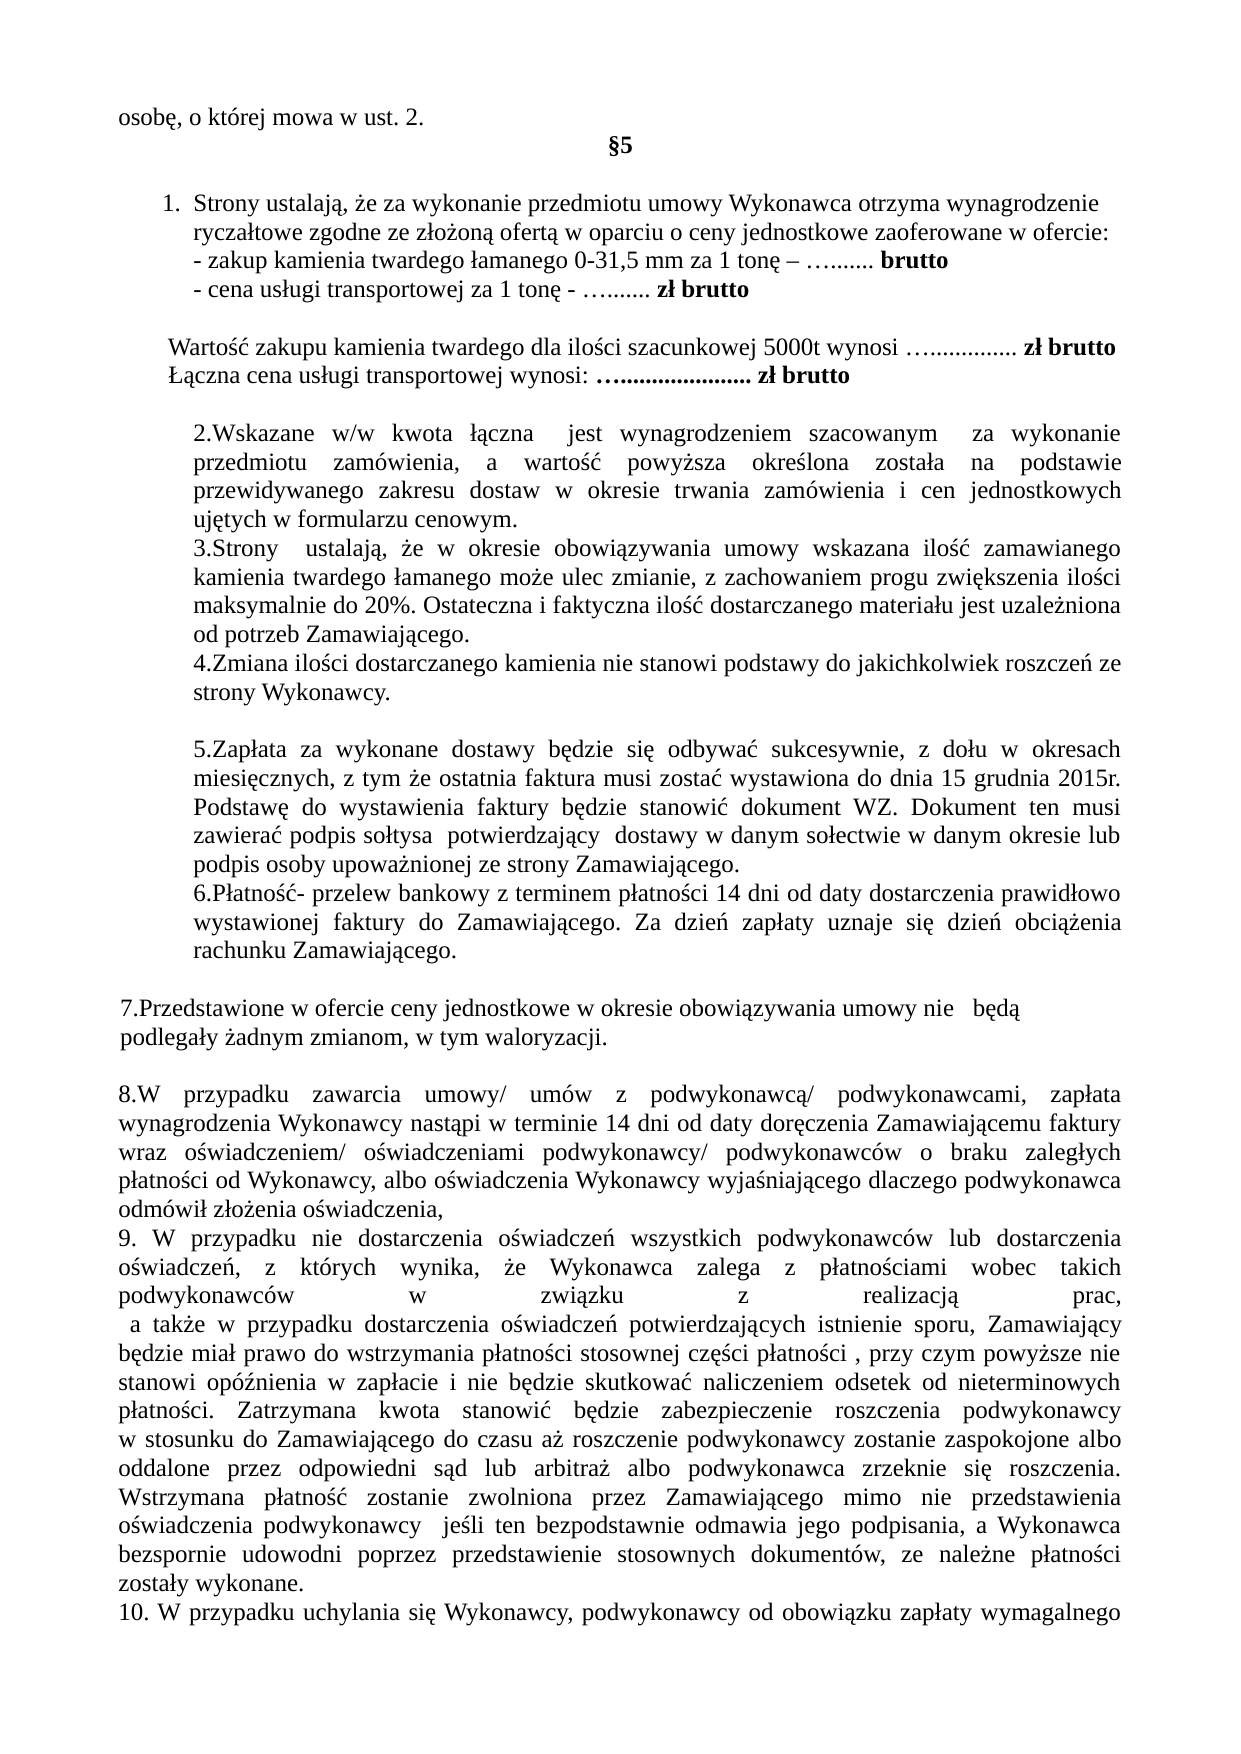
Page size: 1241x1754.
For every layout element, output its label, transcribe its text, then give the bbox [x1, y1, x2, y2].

text Wartość zakupu kamienia twardego dla ilości szacunkowej 5000t wynosi ….............. zł brutto [118, 332, 1122, 360]
list 4.Zmiana ilości dostarczanego kamienia nie stanowi podstawy do jakichkolwiek roszczeń ze strony Wykonawcy. [156, 648, 1122, 705]
list - zakup kamienia twardego łamanego 0-31,5 mm za 1 tonę – …....... brutto [156, 245, 1122, 274]
list - cena usługi transportowej za 1 tonę - …....... zł brutto [156, 274, 1122, 303]
text §5 [118, 130, 1122, 159]
text Łączna cena usługi transportowej wynosi: …..................... zł brutto [118, 360, 1122, 389]
list 7.Przedstawione w ofercie ceny jednostkowe w okresie obowiązywania umowy nie będą [40, 993, 1122, 1022]
list 2.Wskazane w/w kwota łączna jest wynagrodzeniem szacowanym za wykonanie przedmiotu zamówienia, a wartość powyższa określona została na podstawie przewidywanego zakresu dostaw w okresie trwania zamówienia i cen jednostkowych ujętych w formularzu cenowym. [156, 418, 1122, 533]
list 3.Strony ustalają, że w okresie obowiązywania umowy wskazana ilość zamawianego kamienia twardego łamanego może ulec zmianie, z zachowaniem progu zwiększenia ilości maksymalnie do 20%. Ostateczna i faktyczna ilość dostarczanego materiału jest uzależniona od potrzeb Zamawiającego. [156, 533, 1122, 648]
list Strony ustalają, że za wykonanie przedmiotu umowy Wykonawca otrzyma wynagrodzenie ryczałtowe zgodne ze złożoną ofertą w oparciu o ceny jednostkowe zaoferowane w ofercie: [156, 188, 1122, 245]
text 9. W przypadku nie dostarczenia oświadczeń wszystkich podwykonawców lub dostarczenia oświadczeń, z których wynika, że Wykonawca zalega z płatnościami wobec takich podwykonawców w związku z realizacją prac, a także w przypadku dostarczenia oświadczeń potwierdzających istnienie sporu, Zamawiający będzie miał prawo do wstrzymania płatności stosownej części płatności , przy czym powyższe nie stanowi opóźnienia w zapłacie i nie będzie skutkować naliczeniem odsetek od nieterminowych płatności. Zatrzymana kwota stanowić będzie zabezpieczenie roszczenia podwykonawcy w stosunku do Zamawiającego do czasu aż roszczenie podwykonawcy zostanie zaspokojone albo oddalone przez odpowiedni sąd lub arbitraż albo podwykonawca zrzeknie się roszczenia. Wstrzymana płatność zostanie zwolniona przez Zamawiającego mimo nie przedstawienia oświadczenia podwykonawcy jeśli ten bezpodstawnie odmawia jego podpisania, a Wykonawca bezspornie udowodni poprzez przedstawienie stosownych dokumentów, ze należne płatności zostały wykonane. [118, 1223, 1122, 1597]
list 6.Płatność- przelew bankowy z terminem płatności 14 dni od daty dostarczenia prawidłowo wystawionej faktury do Zamawiającego. Za dzień zapłaty uznaje się dzień obciążenia rachunku Zamawiającego. [156, 878, 1122, 964]
text 10. W przypadku uchylania się Wykonawcy, podwykonawcy od obowiązku zapłaty wymagalnego [118, 1597, 1122, 1625]
list 5.Zapłata za wykonane dostawy będzie się odbywać sukcesywnie, z dołu w okresach miesięcznych, z tym że ostatnia faktura musi zostać wystawiona do dnia 15 grudnia 2015r. Podstawę do wystawienia faktury będzie stanowić dokument WZ. Dokument ten musi zawierać podpis sołtysa potwierdzający dostawy w danym sołectwie w danym okresie lub podpis osoby upoważnionej ze strony Zamawiającego. [156, 734, 1122, 878]
text osobę, o której mowa w ust. 2. [118, 102, 1122, 130]
text 8.W przypadku zawarcia umowy/ umów z podwykonawcą/ podwykonawcami, zapłata wynagrodzenia Wykonawcy nastąpi w terminie 14 dni od daty doręczenia Zamawiającemu faktury wraz oświadczeniem/ oświadczeniami podwykonawcy/ podwykonawców o braku zaległych płatności od Wykonawcy, albo oświadczenia Wykonawcy wyjaśniającego dlaczego podwykonawca odmówił złożenia oświadczenia, [118, 1079, 1122, 1223]
list podlegały żadnym zmianom, w tym waloryzacji. [115, 1022, 1122, 1050]
